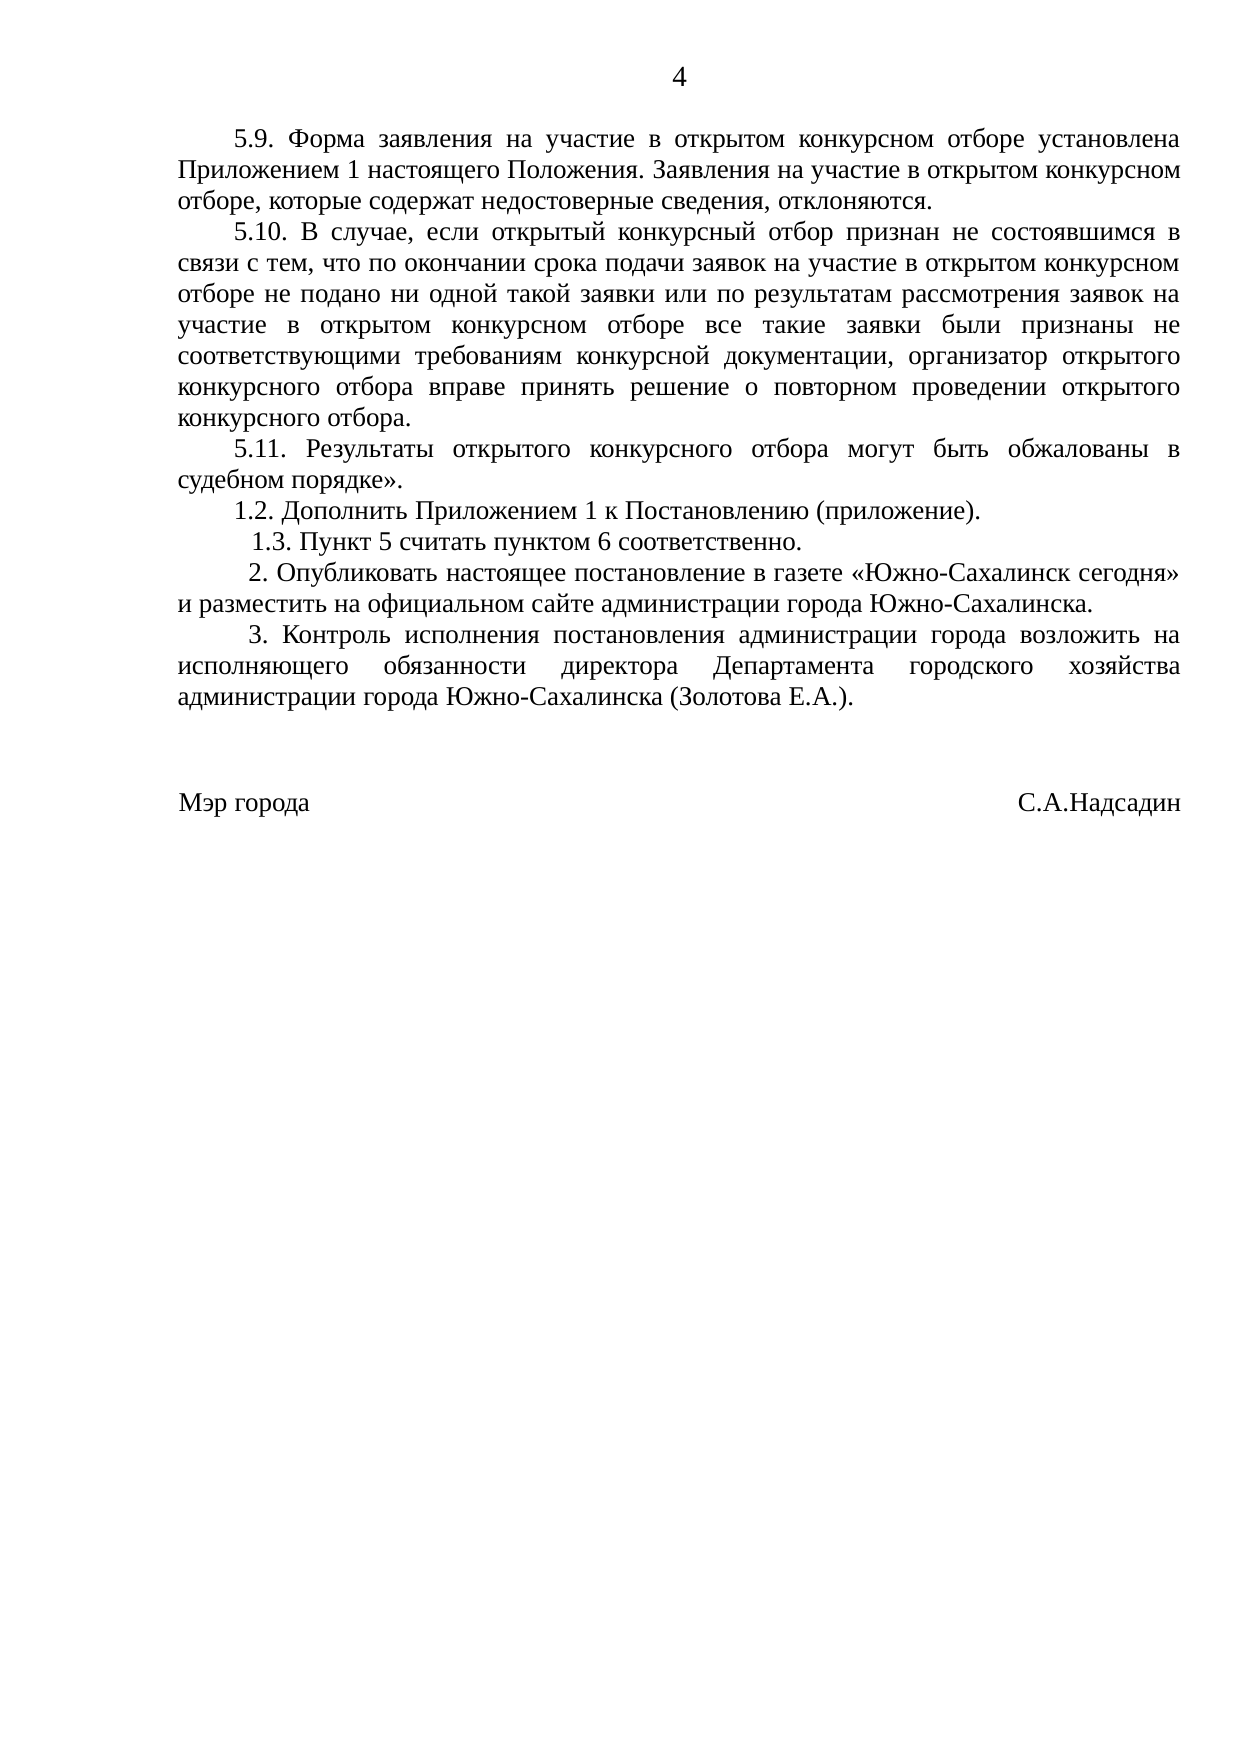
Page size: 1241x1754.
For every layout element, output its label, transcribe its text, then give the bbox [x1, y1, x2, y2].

text 5.10. В случае, если открытый конкурсный отбор признан не состоявшимся в связи с тем, что по окончании срока подачи заявок на участие в открытом конкурсном отборе не подано ни одной такой заявки или по результатам рассмотрения заявок на участие в открытом конкурсном отборе все такие заявки были признаны не соответствующими требованиям конкурсной документации, организатор открытого конкурсного отбора вправе принять решение о повторном проведении открытого конкурсного отбора. [177, 215, 1181, 432]
list Мэр города С.А.Надсадин [178, 787, 1181, 818]
text 1.3. Пункт 5 считать пунктом 6 соответственно. [177, 526, 1181, 557]
text 5.9. Форма заявления на участие в открытом конкурсном отборе установлена Приложением 1 настоящего Положения. Заявления на участие в открытом конкурсном отборе, которые содержат недостоверные сведения, отклоняются. [177, 122, 1181, 215]
text 2. Опубликовать настоящее постановление в газете «Южно-Сахалинск сегодня» и разместить на официальном сайте администрации города Южно-Сахалинска. [177, 557, 1181, 619]
text 1.2. Дополнить Приложением 1 к Постановлению (приложение). [177, 494, 1181, 526]
text 5.11. Результаты открытого конкурсного отбора могут быть обжалованы в судебном порядке». [177, 432, 1181, 494]
text 3. Контроль исполнения постановления администрации города возложить на исполняющего обязанности директора Департамента городского хозяйства администрации города Южно-Сахалинска (Золотова Е.А.). [177, 619, 1181, 712]
